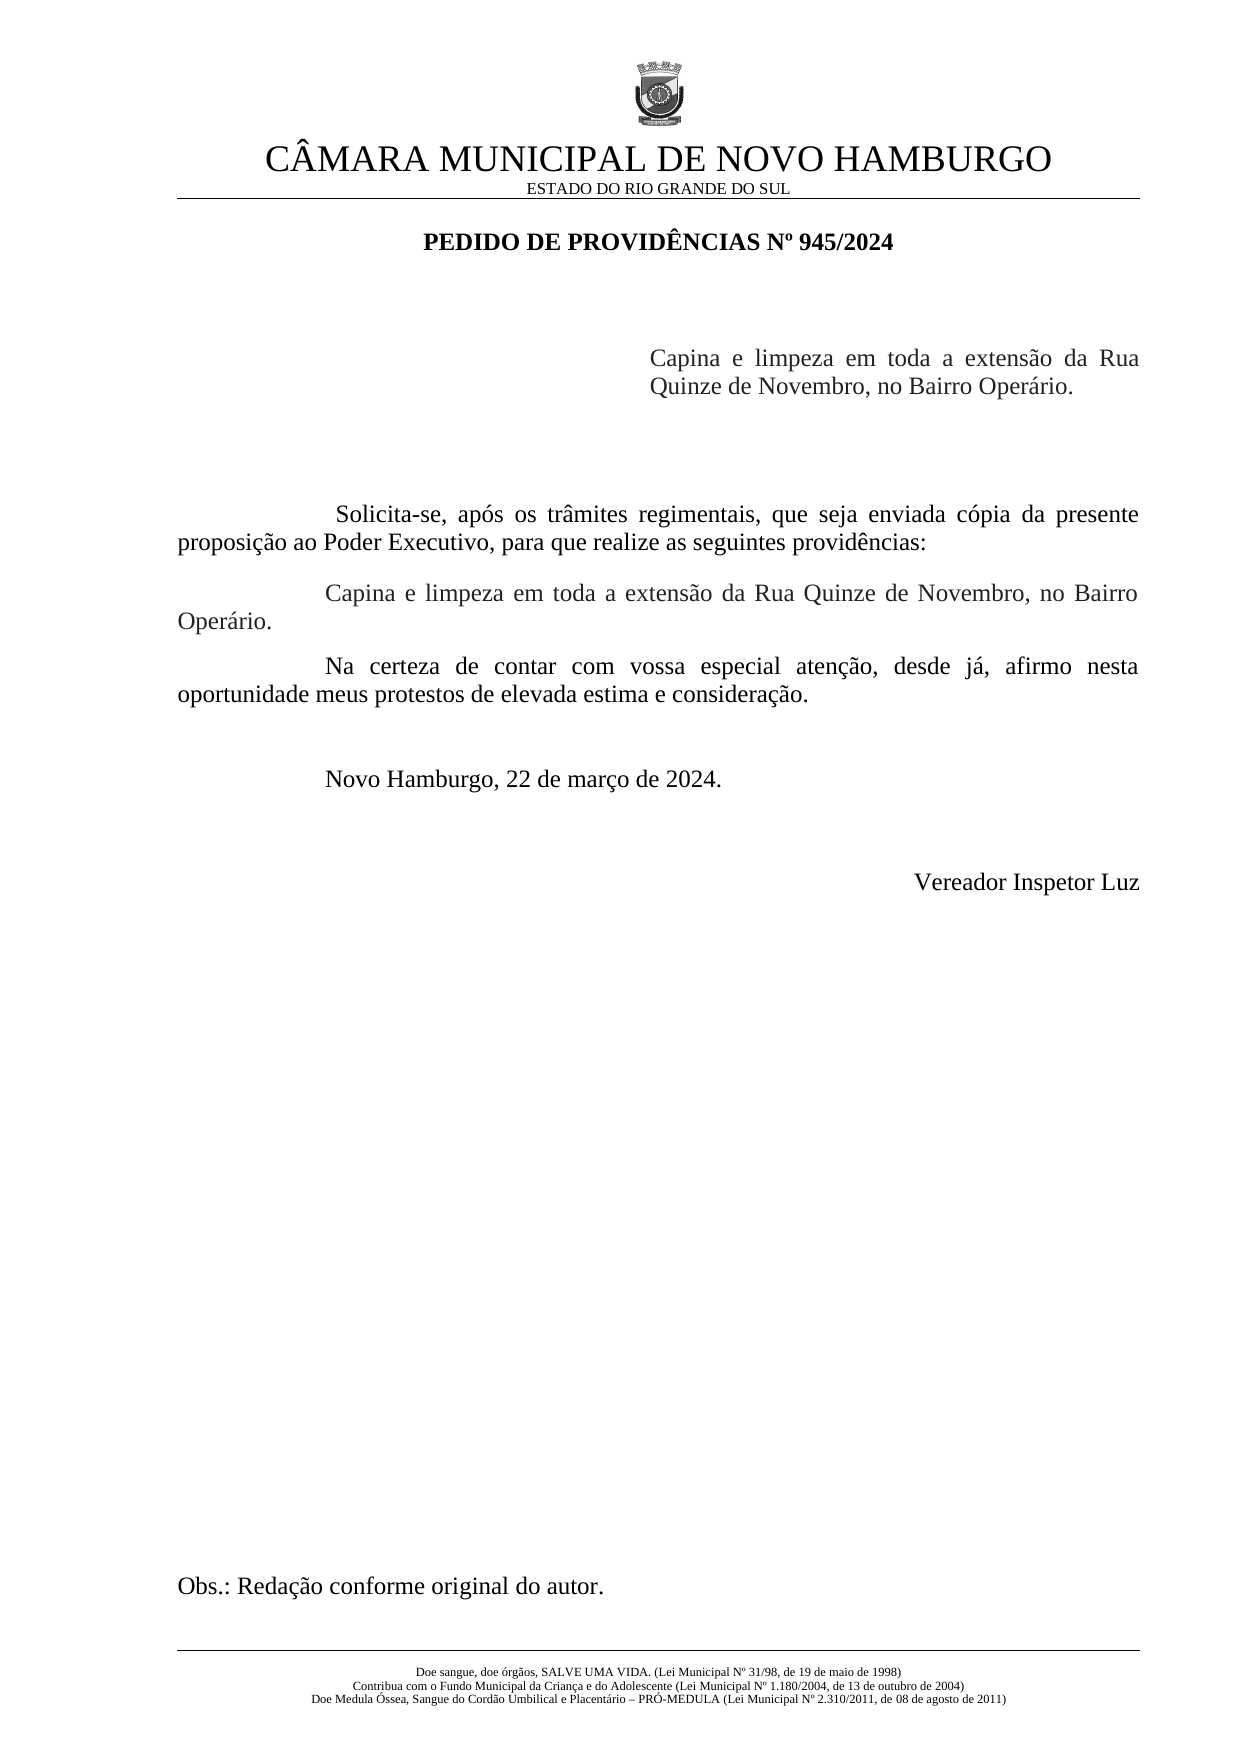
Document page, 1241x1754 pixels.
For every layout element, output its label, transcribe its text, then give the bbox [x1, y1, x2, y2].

text Na certeza de contar com vossa especial atenção, desde já, afirmo nesta oportunidade meus protestos de elevada estima e consideração. [177, 652, 1140, 708]
text Obs.: Redação conforme original do autor. [177, 1572, 1140, 1600]
text Capina e limpeza em toda a extensão da Rua Quinze de Novembro, no Bairro Operário. [649, 344, 1140, 400]
text Capina e limpeza em toda a extensão da Rua Quinze de Novembro, no Bairro Operário. [177, 579, 1140, 635]
text Solicita-se, após os trâmites regimentais, que seja enviada cópia da presente proposição ao Poder Executivo, para que realize as seguintes providências: [177, 500, 1140, 556]
text Novo Hamburgo, 22 de março de 2024. [177, 765, 1140, 793]
text PEDIDO DE PROVIDÊNCIAS Nº 945/2024 [177, 228, 1140, 256]
text Vereador Inspetor Luz [177, 868, 1140, 895]
